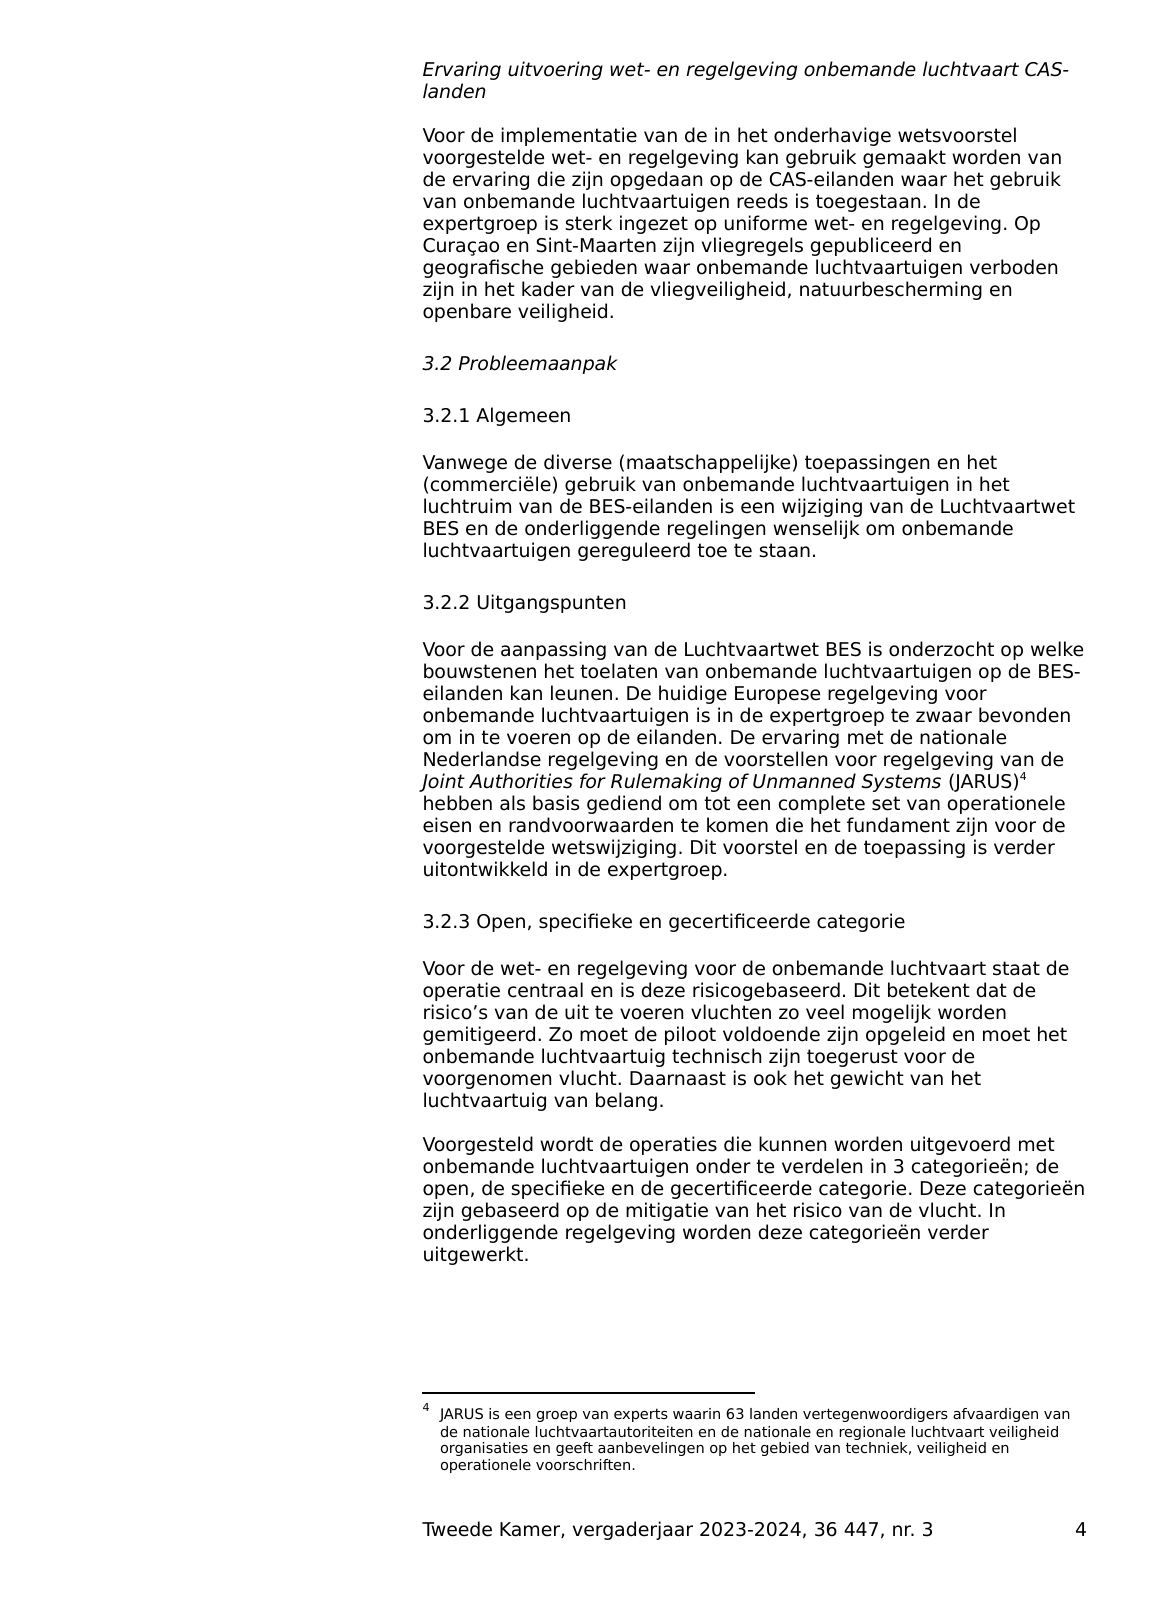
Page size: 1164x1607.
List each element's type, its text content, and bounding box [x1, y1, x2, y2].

subtitle 3.2.3 Open, specifieke en gecertificeerde categorie [422, 911, 1087, 933]
text Voorgesteld wordt de operaties die kunnen worden uitgevoerd met onbemande luchtvaartuigen onder te verdelen in 3 categorieën; de open, de specifieke en de gecertificeerde categorie. Deze categorieën zijn gebaseerd op de mitigatie van het risico van de vlucht. In onderliggende regelgeving worden deze categorieën verder uitgewerkt. [422, 1134, 1087, 1266]
text Ervaring uitvoering wet- en regelgeving onbemande luchtvaart CAS-landen [422, 59, 1087, 103]
text JARUS is een groep van experts waarin 63 landen vertegenwoordigers afvaardigen van de nationale luchtvaartautoriteiten en de nationale en regionale luchtvaart veiligheid organisaties en geeft aanbevelingen op het gebied van techniek, veiligheid en operationele voorschriften. [422, 1402, 1087, 1474]
subtitle 3.2.2 Uitgangspunten [422, 592, 1087, 614]
subtitle 3.2.1 Algemeen [422, 405, 1087, 427]
subtitle 3.2 Probleemaanpak [422, 353, 1087, 375]
text Voor de implementatie van de in het onderhavige wetsvoorstel voorgestelde wet- en regelgeving kan gebruik gemaakt worden van de ervaring die zijn opgedaan op de CAS-eilanden waar het gebruik van onbemande luchtvaartuigen reeds is toegestaan. In de expertgroep is sterk ingezet op uniforme wet- en regelgeving. Op Curaçao en Sint-Maarten zijn vliegregels gepubliceerd en geografische gebieden waar onbemande luchtvaartuigen verboden zijn in het kader van de vliegveiligheid, natuurbescherming en openbare veiligheid. [422, 125, 1087, 323]
text Vanwege de diverse (maatschappelijke) toepassingen en het (commerciële) gebruik van onbemande luchtvaartuigen in het luchtruim van de BES-eilanden is een wijziging van de Luchtvaartwet BES en de onderliggende regelingen wenselijk om onbemande luchtvaartuigen gereguleerd toe te staan. [422, 452, 1087, 562]
text Voor de aanpassing van de Luchtvaartwet BES is onderzocht op welke bouwstenen het toelaten van onbemande luchtvaartuigen op de BES-eilanden kan leunen. De huidige Europese regelgeving voor onbemande luchtvaartuigen is in de expertgroep te zwaar bevonden om in te voeren op de eilanden. De ervaring met de nationale Nederlandse regelgeving en de voorstellen voor regelgeving van de Joint Authorities for Rulemaking of Unmanned Systems (JARUS) hebben als basis gediend om tot een complete set van operationele eisen en randvoorwaarden te komen die het fundament zijn voor de voorgestelde wetswijziging. Dit voorstel en de toepassing is verder uitontwikkeld in de expertgroep. [422, 639, 1087, 881]
text Voor de wet- en regelgeving voor de onbemande luchtvaart staat de operatie centraal en is deze risicogebaseerd. Dit betekent dat de risico’s van de uit te voeren vluchten zo veel mogelijk worden gemitigeerd. Zo moet de piloot voldoende zijn opgeleid en moet het onbemande luchtvaartuig technisch zijn toegerust voor de voorgenomen vlucht. Daarnaast is ook het gewicht van het luchtvaartuig van belang. [422, 958, 1087, 1111]
